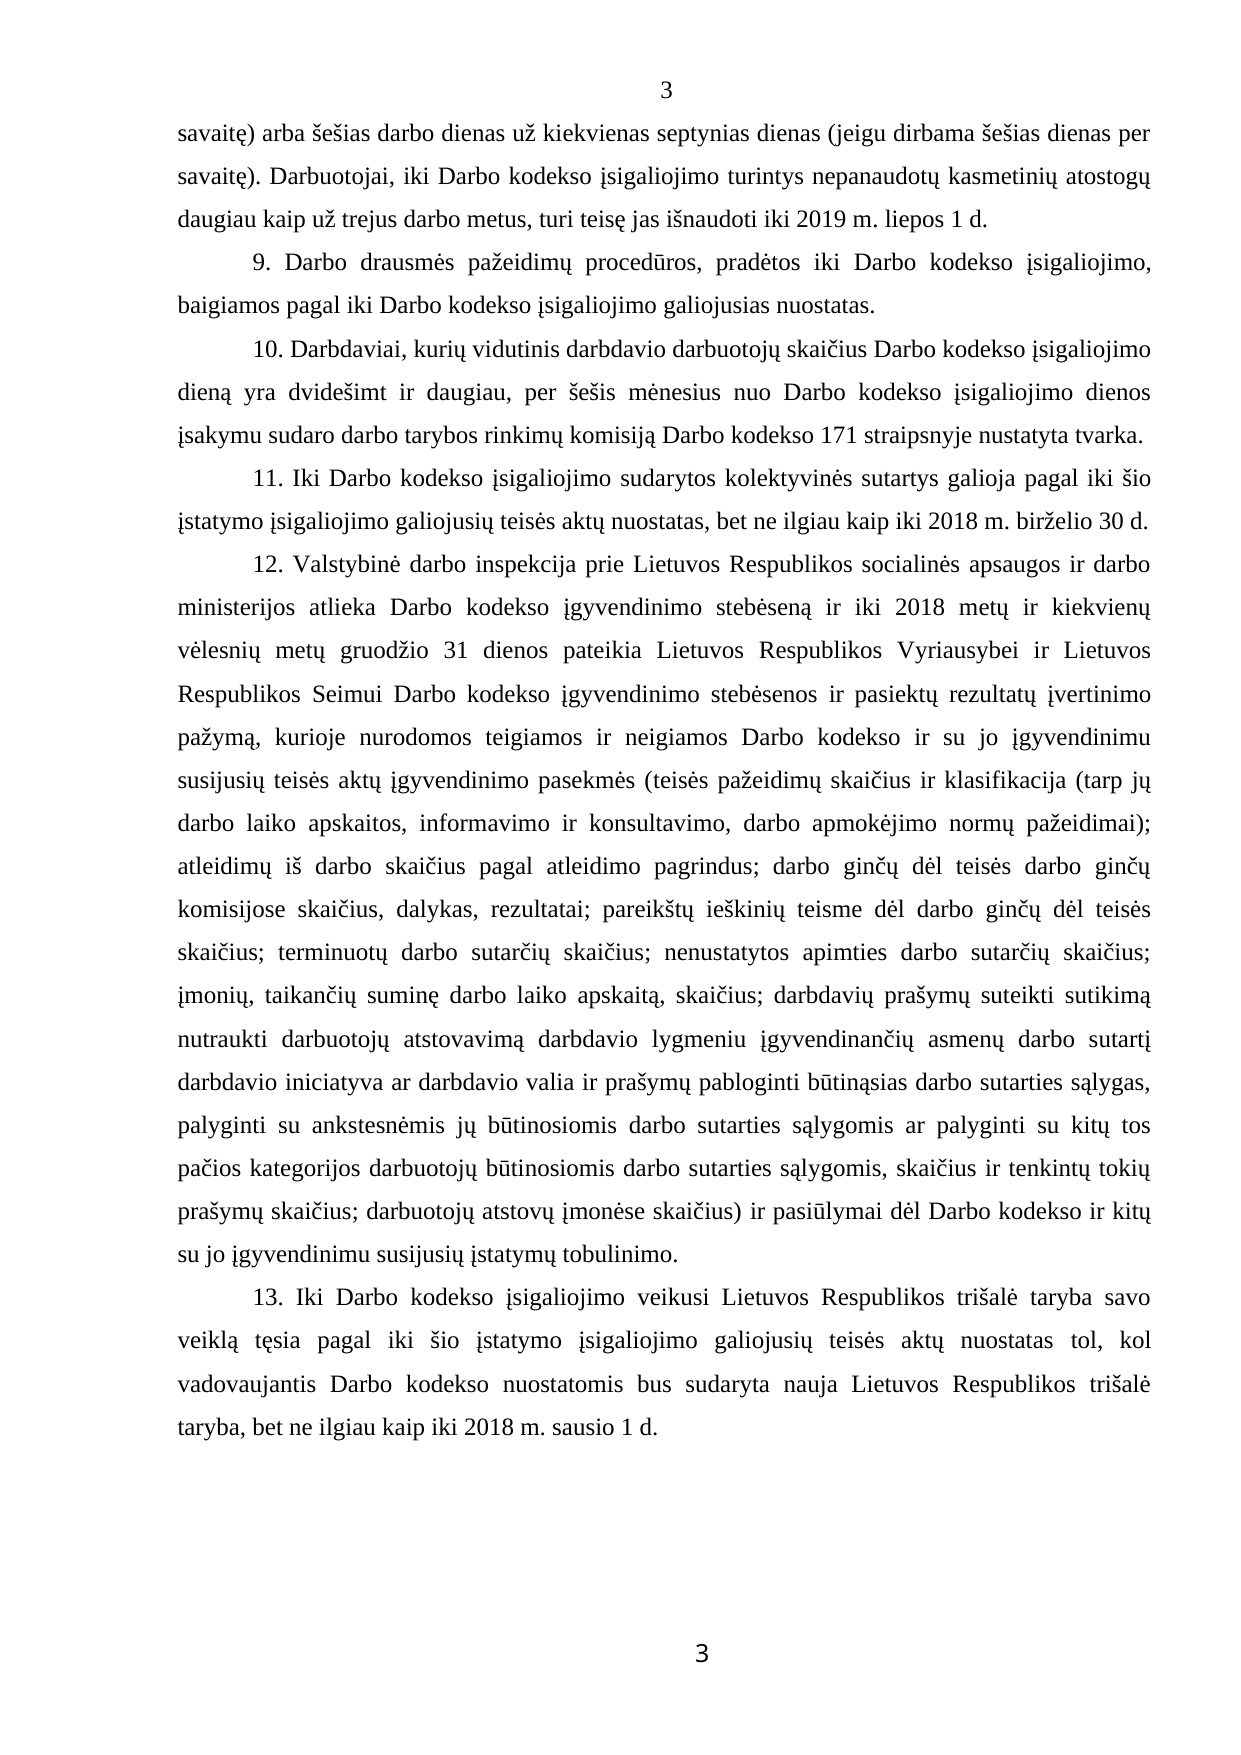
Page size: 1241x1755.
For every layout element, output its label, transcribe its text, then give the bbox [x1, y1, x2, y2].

text 10. Darbdaviai, kurių vidutinis darbdavio darbuotojų skaičius Darbo kodekso įsigaliojimo dieną yra dvidešimt ir daugiau, per šešis mėnesius nuo Darbo kodekso įsigaliojimo dienos įsakymu sudaro darbo tarybos rinkimų komisiją Darbo kodekso 171 straipsnyje nustatyta tvarka. [177, 334, 1152, 449]
text 12. Valstybinė darbo inspekcija prie Lietuvos Respublikos socialinės apsaugos ir darbo ministerijos atlieka Darbo kodekso įgyvendinimo stebėseną ir iki 2018 metų ir kiekvienų vėlesnių metų gruodžio 31 dienos pateikia Lietuvos Respublikos Vyriausybei ir Lietuvos Respublikos Seimui Darbo kodekso įgyvendinimo stebėsenos ir pasiektų rezultatų įvertinimo pažymą, kurioje nurodomos teigiamos ir neigiamos Darbo kodekso ir su jo įgyvendinimu susijusių teisės aktų įgyvendinimo pasekmės (teisės pažeidimų skaičius ir klasifikacija (tarp jų darbo laiko apskaitos, informavimo ir konsultavimo, darbo apmokėjimo normų pažeidimai); atleidimų iš darbo skaičius pagal atleidimo pagrindus; darbo ginčų dėl teisės darbo ginčų komisijose skaičius, dalykas, rezultatai; pareikštų ieškinių teisme dėl darbo ginčų dėl teisės skaičius; terminuotų darbo sutarčių skaičius; nenustatytos apimties darbo sutarčių skaičius; įmonių, taikančių suminę darbo laiko apskaitą, skaičius; darbdavių prašymų suteikti sutikimą nutraukti darbuotojų atstovavimą darbdavio lygmeniu įgyvendinančių asmenų darbo sutartį darbdavio iniciatyva ar darbdavio valia ir prašymų pabloginti būtinąsias darbo sutarties sąlygas, palyginti su ankstesnėmis jų būtinosiomis darbo sutarties sąlygomis ar palyginti su kitų tos pačios kategorijos darbuotojų būtinosiomis darbo sutarties sąlygomis, skaičius ir tenkintų tokių prašymų skaičius; darbuotojų atstovų įmonėse skaičius) ir pasiūlymai dėl Darbo kodekso ir kitų su jo įgyvendinimu susijusių įstatymų tobulinimo. [177, 549, 1152, 1268]
text savaitę) arba šešias darbo dienas už kiekvienas septynias dienas (jeigu dirbama šešias dienas per savaitę). Darbuotojai, iki Darbo kodekso įsigaliojimo turintys nepanaudotų kasmetinių atostogų daugiau kaip už trejus darbo metus, turi teisę jas išnaudoti iki 2019 m. liepos 1 d. [177, 118, 1152, 233]
text 9. Darbo drausmės pažeidimų procedūros, pradėtos iki Darbo kodekso įsigaliojimo, baigiamos pagal iki Darbo kodekso įsigaliojimo galiojusias nuostatas. [177, 247, 1152, 319]
text 13. Iki Darbo kodekso įsigaliojimo veikusi Lietuvos Respublikos trišalė taryba savo veiklą tęsia pagal iki šio įstatymo įsigaliojimo galiojusių teisės aktų nuostatas tol, kol vadovaujantis Darbo kodekso nuostatomis bus sudaryta nauja Lietuvos Respublikos trišalė taryba, bet ne ilgiau kaip iki 2018 m. sausio 1 d. [177, 1282, 1152, 1441]
text 11. Iki Darbo kodekso įsigaliojimo sudarytos kolektyvinės sutartys galioja pagal iki šio įstatymo įsigaliojimo galiojusių teisės aktų nuostatas, bet ne ilgiau kaip iki 2018 m. birželio 30 d. [177, 463, 1152, 535]
